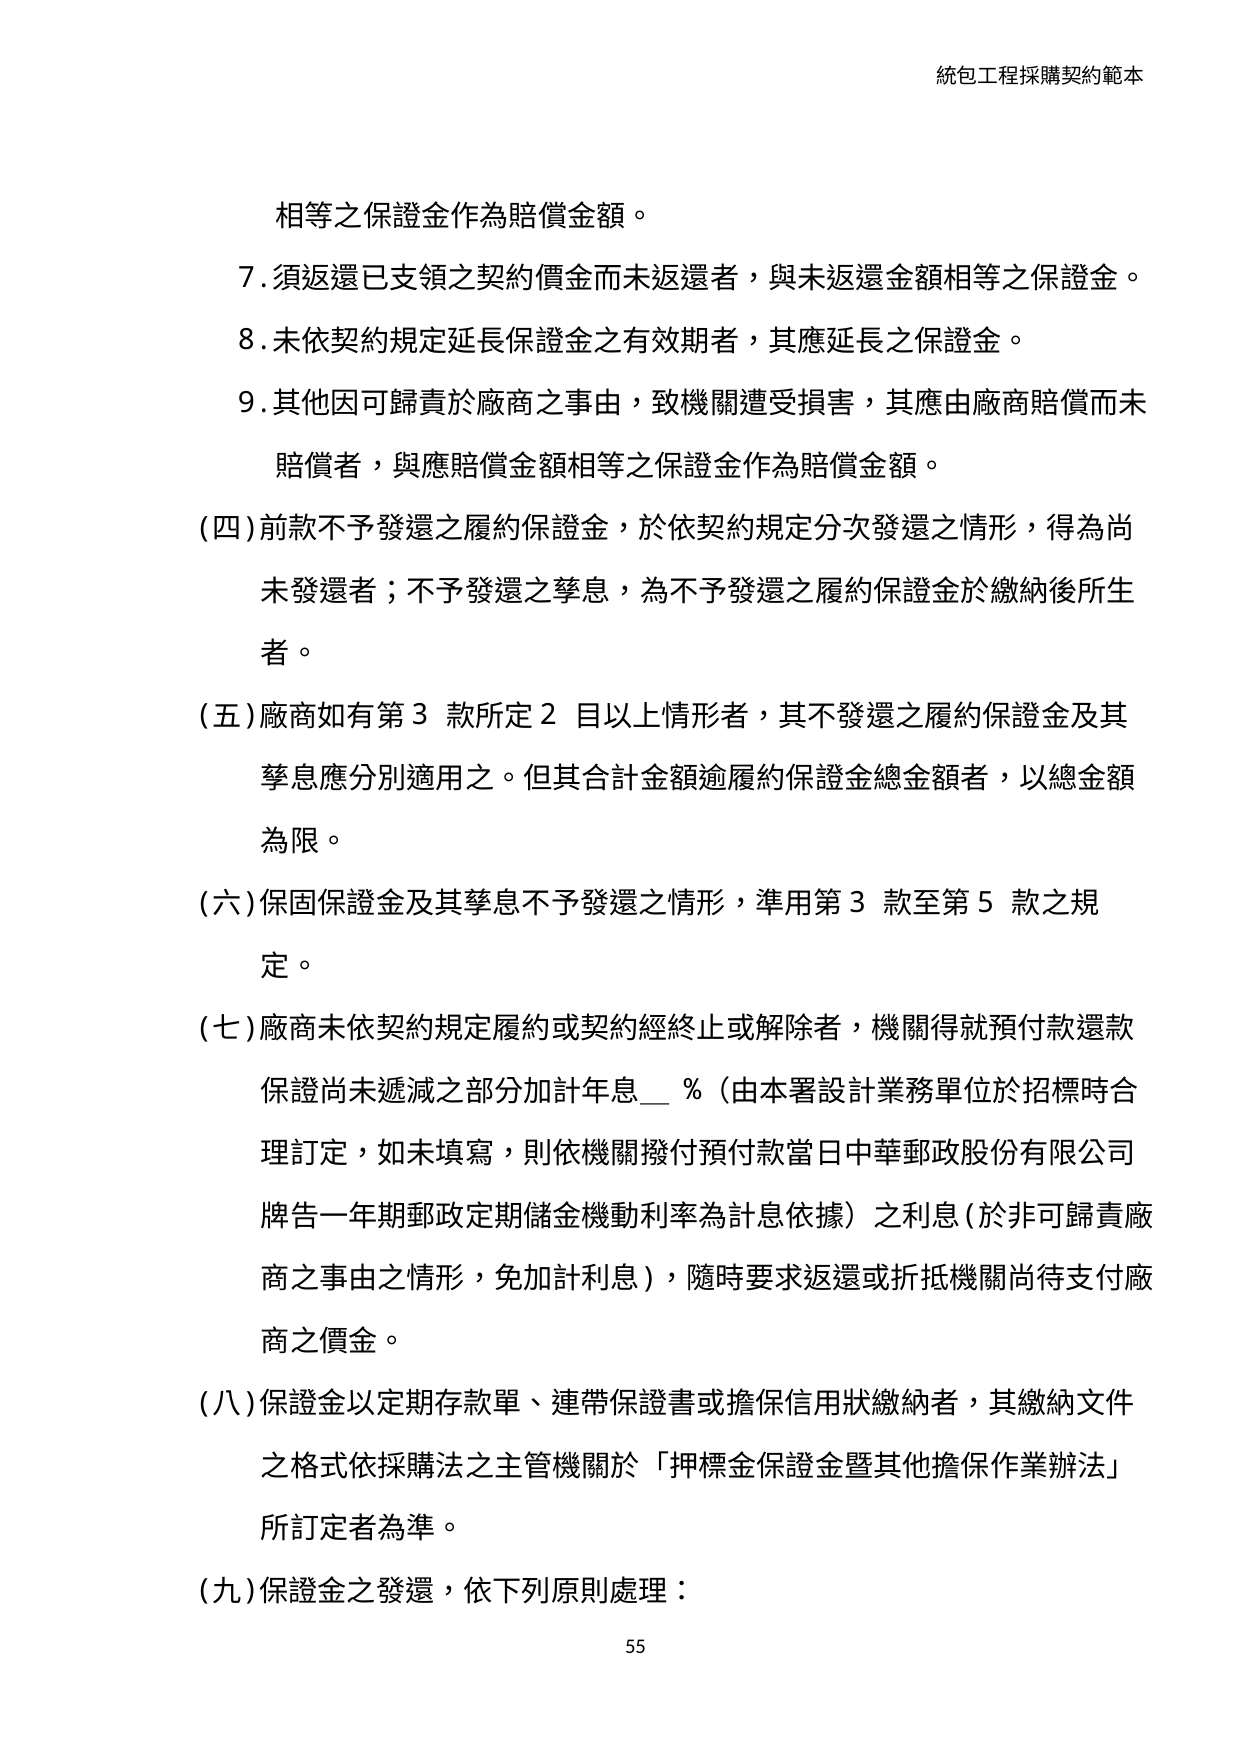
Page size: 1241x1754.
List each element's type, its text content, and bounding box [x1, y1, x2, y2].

table_cell [154, 984, 197, 1359]
table_cell [154, 234, 197, 297]
table_cell [154, 859, 197, 984]
table_cell [154, 1359, 197, 1547]
table_cell 7.須返還已支領之契約價金而未返還者，與未返還金額相等之保證金。 [239, 234, 1167, 297]
table_cell [154, 1547, 197, 1609]
table_cell (八)保證金以定期存款單、連帶保證書或擔保信用狀繳納者，其繳納文件之格式依採購法之主管機關於「押標金保證金暨其他擔保作業辦法」所訂定者為準。 [197, 1359, 1167, 1547]
table_cell [154, 172, 197, 234]
table_cell (四)前款不予發還之履約保證金，於依契約規定分次發還之情形，得為尚未發還者；不予發還之孳息，為不予發還之履約保證金於繳納後所生者。 [197, 484, 1167, 672]
table_cell [154, 672, 197, 859]
table_cell [197, 172, 239, 234]
table_cell [154, 484, 197, 672]
table_cell 8.未依契約規定延長保證金之有效期者，其應延長之保證金。 [239, 297, 1167, 359]
table_cell [197, 297, 239, 359]
table_cell [154, 359, 197, 484]
table_cell (六)保固保證金及其孳息不予發還之情形，準用第3 款至第5 款之規定。 [197, 859, 1167, 984]
table_cell (九)保證金之發還，依下列原則處理： [197, 1547, 1167, 1609]
table_cell (七)廠商未依契約規定履約或契約經終止或解除者，機關得就預付款還款保證尚未遞減之部分加計年息＿ %（由本署設計業務單位於招標時合理訂定，如未填寫，則依機關撥付預付款當日中華郵政股份有限公司牌告一年期郵政定期儲金機動利率為計息依據）之利息(於非可歸責廠商之事由之情形，免加計利息)，隨時要求返還或折抵機關尚待支付廠商之價金。 [197, 984, 1167, 1359]
table_cell 相等之保證金作為賠償金額。 [239, 172, 1167, 234]
table_cell [197, 359, 239, 484]
table_cell 9.其他因可歸責於廠商之事由，致機關遭受損害，其應由廠商賠償而未賠償者，與應賠償金額相等之保證金作為賠償金額。 [239, 359, 1167, 484]
table_cell (五)廠商如有第3 款所定2 目以上情形者，其不發還之履約保證金及其孳息應分別適用之。但其合計金額逾履約保證金總金額者，以總金額為限。 [197, 672, 1167, 859]
table_cell [197, 234, 239, 297]
table_cell [154, 297, 197, 359]
